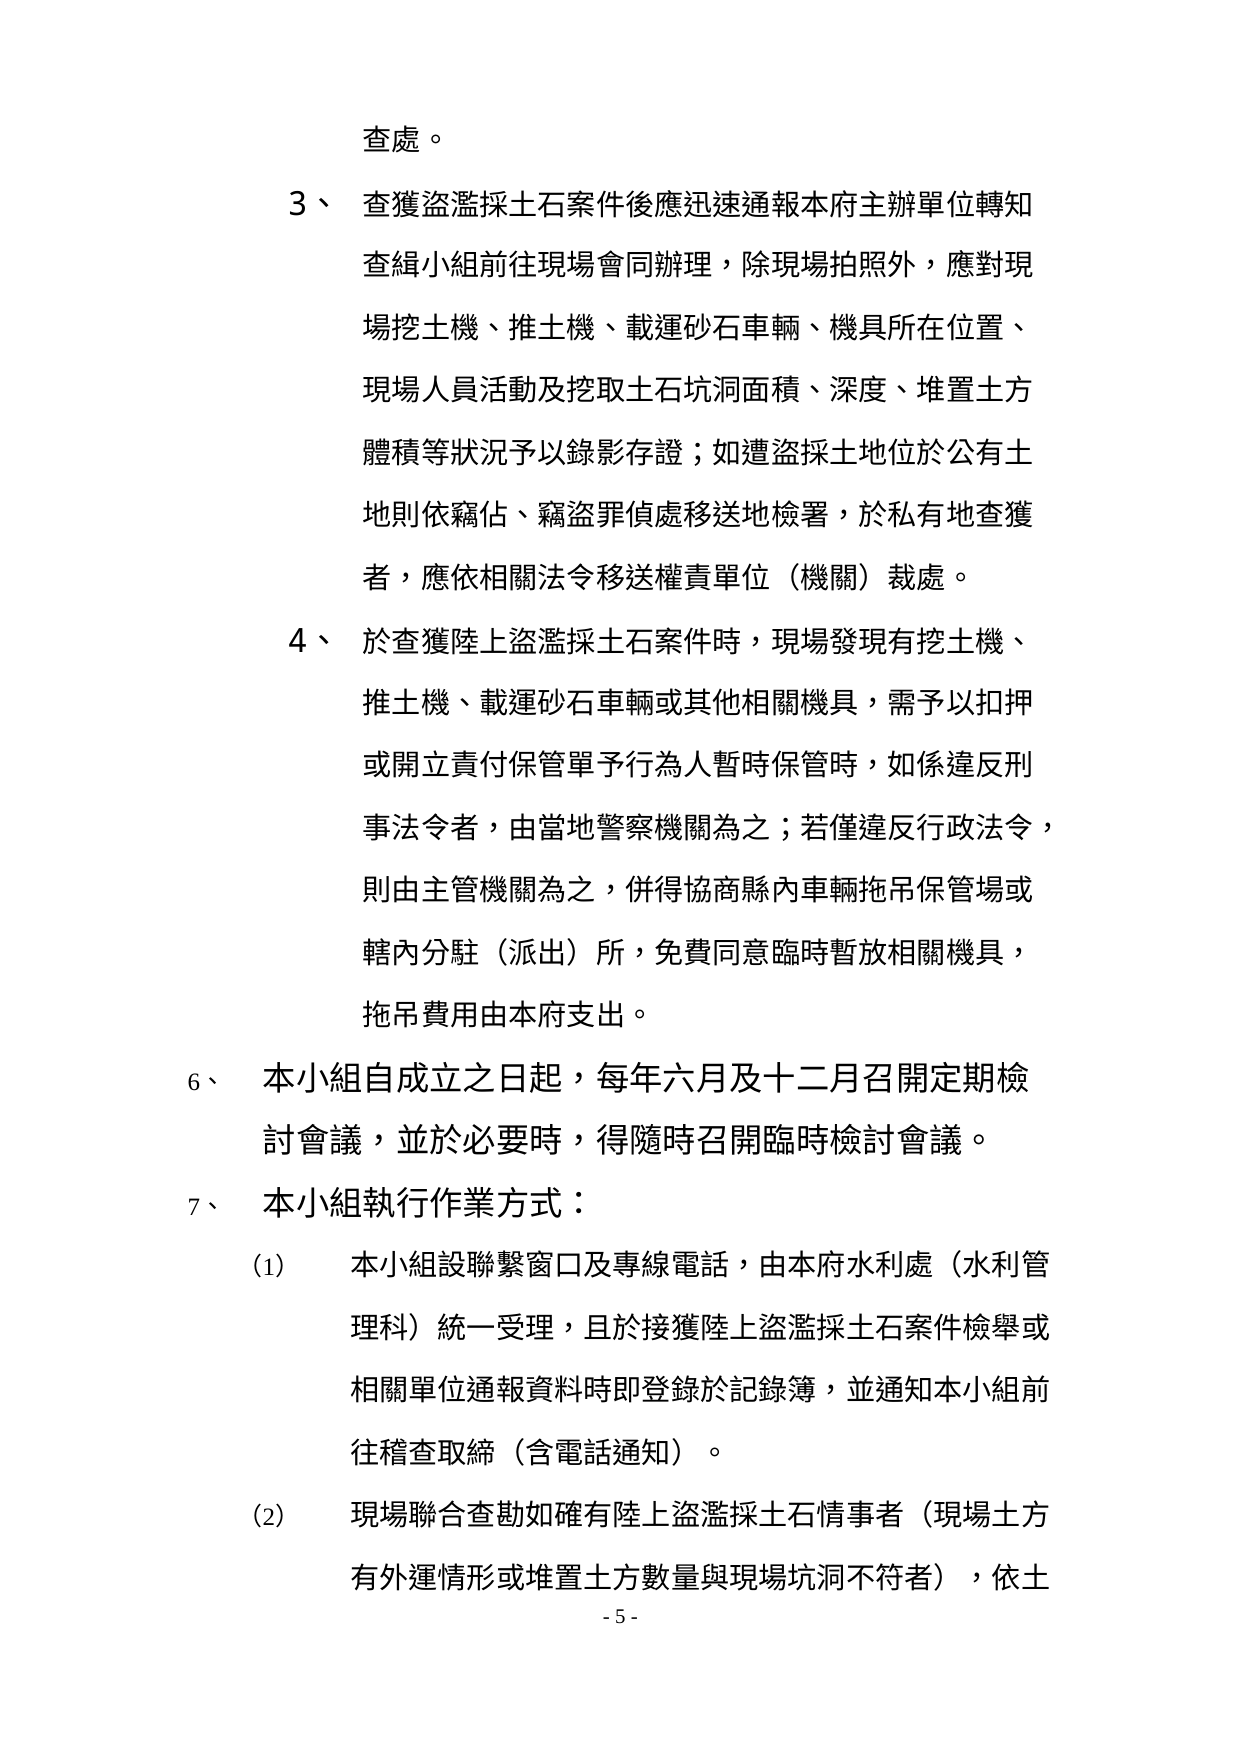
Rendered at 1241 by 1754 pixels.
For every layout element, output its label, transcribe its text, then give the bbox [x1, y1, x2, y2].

list 本小組執行作業方式： [187, 1159, 1053, 1221]
list 現場聯合查勘如確有陸上盜濫採土石情事者（現場土方有外運情形或堆置土方數量與現場坑洞不符者），依土 [237, 1471, 1053, 1596]
list 執勤員警發現領有土石採取許可證及土石採取場登記證之土石採取場或公共工程承包廠商疑似越區採取、超深採挖等行為時，應即通報本府主辦單位前往依法查處。 [287, 96, 1053, 159]
list 於查獲陸上盜濫採土石案件時，現場發現有挖土機、推土機、載運砂石車輛或其他相關機具，需予以扣押或開立責付保管單予行為人暫時保管時，如係違反刑事法令者，由當地警察機關為之；若僅違反行政法令，則由主管機關為之，併得協商縣內車輛拖吊保管場或轄內分駐（派出）所，免費同意臨時暫放相關機具，拖吊費用由本府支出。 [287, 596, 1053, 1034]
list 本小組設聯繫窗口及專線電話，由本府水利處（水利管理科）統一受理，且於接獲陸上盜濫採土石案件檢舉或相關單位通報資料時即登錄於記錄簿，並通知本小組前往稽查取締（含電話通知）。 [237, 1221, 1053, 1471]
list 本小組自成立之日起，每年六月及十二月召開定期檢討會議，並於必要時，得隨時召開臨時檢討會議。 [187, 1034, 1053, 1159]
list 查獲盜濫採土石案件後應迅速通報本府主辦單位轉知查緝小組前往現場會同辦理，除現場拍照外，應對現場挖土機、推土機、載運砂石車輛、機具所在位置、現場人員活動及挖取土石坑洞面積、深度、堆置土方體積等狀況予以錄影存證；如遭盜採土地位於公有土地則依竊佔、竊盜罪偵處移送地檢署，於私有地查獲者，應依相關法令移送權責單位（機關）裁處。 [287, 159, 1053, 596]
